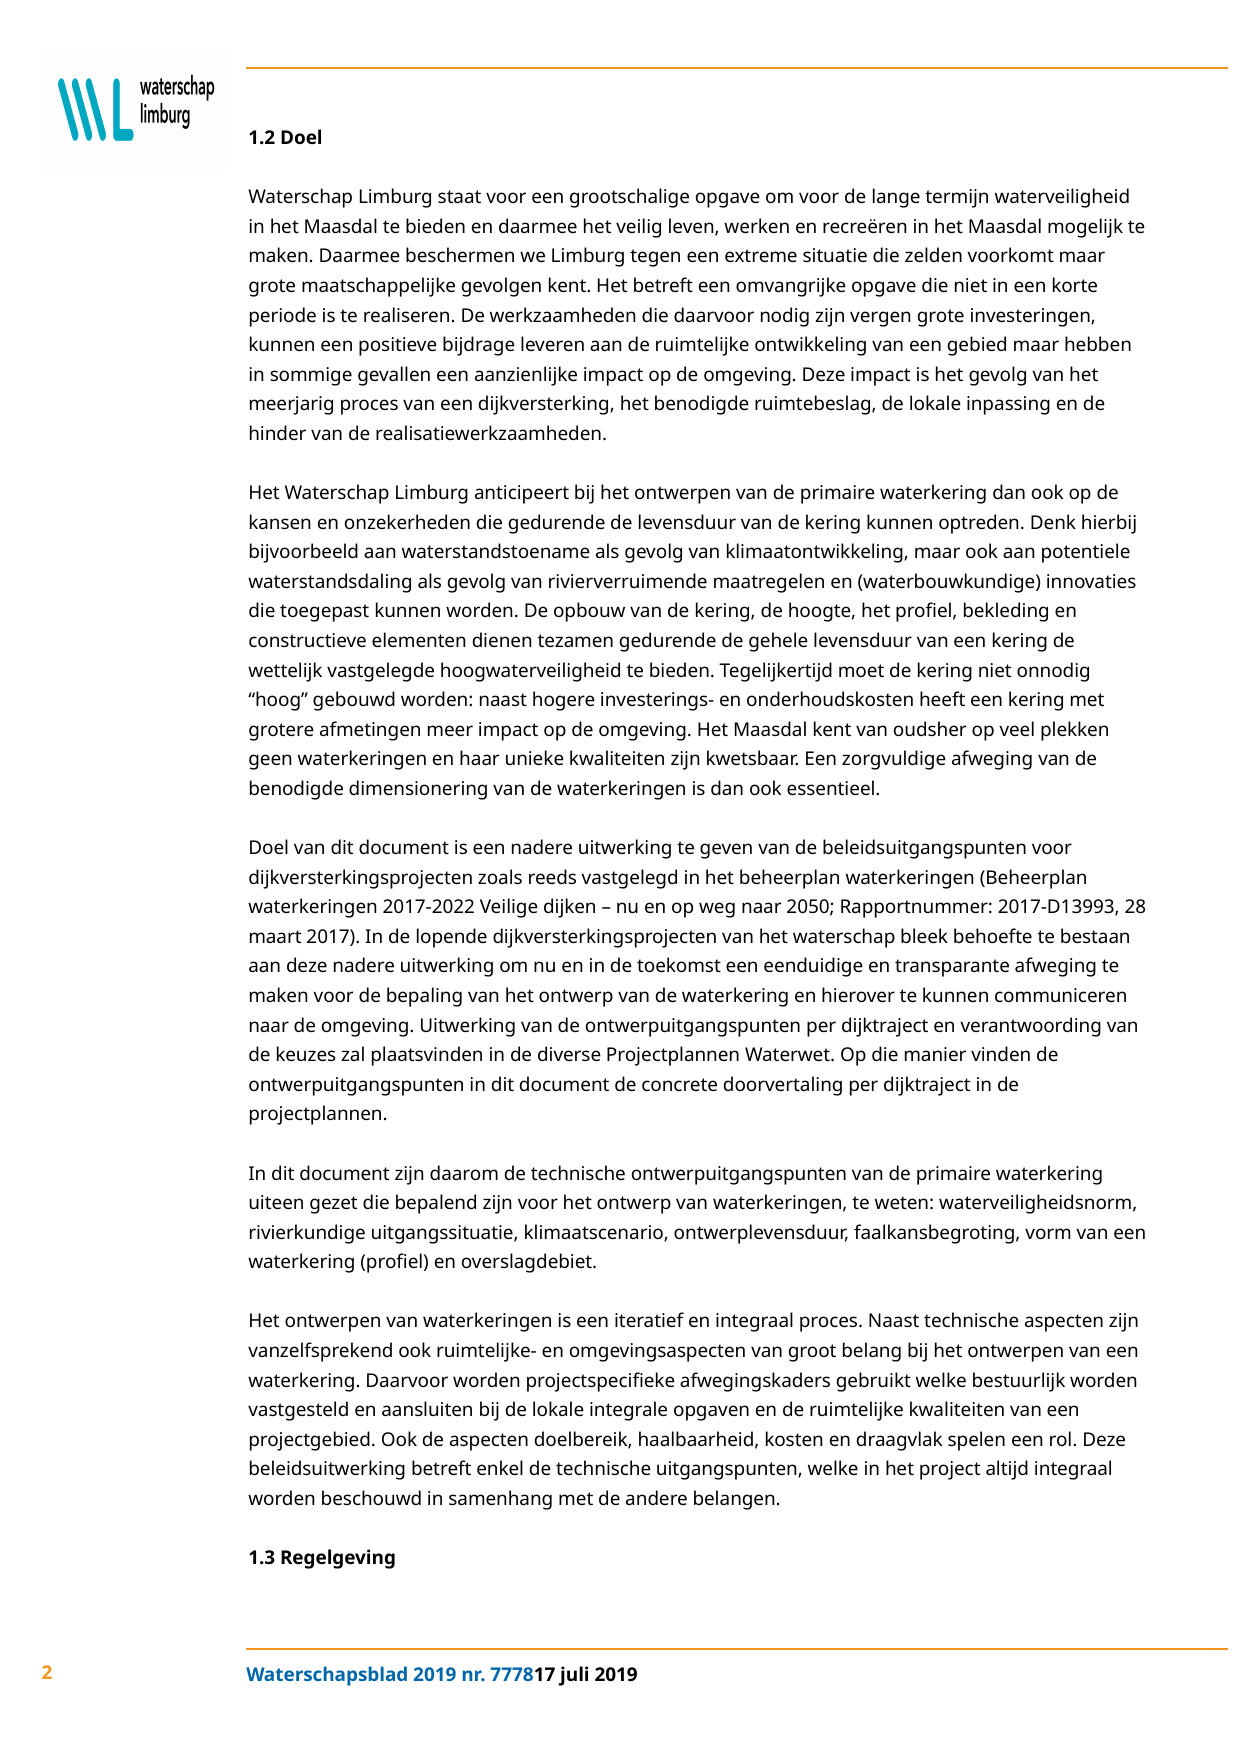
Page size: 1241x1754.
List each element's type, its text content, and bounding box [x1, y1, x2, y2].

text Waterschap Limburg staat voor een grootschalige opgave om voor de lange termijn waterveiligheid in het Maasdal te bieden en daarmee het veilig leven, werken en recreëren in het Maasdal mogelijk te maken. Daarmee beschermen we Limburg tegen een extreme situatie die zelden voorkomt maar grote maatschappelijke gevolgen kent. Het betreft een omvangrijke opgave die niet in een korte periode is te realiseren. De werkzaamheden die daarvoor nodig zijn vergen grote investeringen, kunnen een positieve bijdrage leveren aan de ruimtelijke ontwikkeling van een gebied maar hebben in sommige gevallen een aanzienlijke impact op de omgeving. Deze impact is het gevolg van het meerjarig proces van een dijkversterking, het benodigde ruimtebeslag, de lokale inpassing en de hinder van de realisatiewerkzaamheden. [248, 183, 1152, 446]
text Doel van dit document is een nadere uitwerking te geven van de beleidsuitgangspunten voor dijkversterkingsprojecten zoals reeds vastgelegd in het beheerplan waterkeringen (Beheerplan waterkeringen 2017-2022 Veilige dijken – nu en op weg naar 2050; Rapportnummer: 2017-D13993, 28 maart 2017). In de lopende dijkversterkingsprojecten van het waterschap bleek behoefte te bestaan aan deze nadere uitwerking om nu en in de toekomst een eenduidige en transparante afweging te maken voor de bepaling van het ontwerp van de waterkering en hierover te kunnen communiceren naar de omgeving. Uitwerking van de ontwerpuitgangspunten per dijktraject en verantwoording van de keuzes zal plaatsvinden in de diverse Projectplannen Waterwet. Op die manier vinden de ontwerpuitgangspunten in dit document de concrete doorvertaling per dijktraject in de projectplannen. [248, 834, 1152, 1126]
text 1.3 Regelgeving [248, 1544, 1152, 1570]
text 1.2 Doel [248, 124, 1152, 150]
picture [41, 47, 231, 172]
text Het Waterschap Limburg anticipeert bij het ontwerpen van de primaire waterkering dan ook op de kansen en onzekerheden die gedurende de levensduur van de kering kunnen optreden. Denk hierbij bijvoorbeeld aan waterstandstoename als gevolg van klimaatontwikkeling, maar ook aan potentiele waterstandsdaling als gevolg van rivierverruimende maatregelen en (waterbouwkundige) innovaties die toegepast kunnen worden. De opbouw van de kering, de hoogte, het profiel, bekleding en constructieve elementen dienen tezamen gedurende de gehele levensduur van een kering de wettelijk vastgelegde hoogwaterveiligheid te bieden. Tegelijkertijd moet de kering niet onnodig “hoog” gebouwd worden: naast hogere investerings- en onderhoudskosten heeft een kering met grotere afmetingen meer impact op de omgeving. Het Maasdal kent van oudsher op veel plekken geen waterkeringen en haar unieke kwaliteiten zijn kwetsbaar. Een zorgvuldige afweging van de benodigde dimensionering van de waterkeringen is dan ook essentieel. [248, 479, 1152, 801]
text Het ontwerpen van waterkeringen is een iteratief en integraal proces. Naast technische aspecten zijn vanzelfsprekend ook ruimtelijke- en omgevingsaspecten van groot belang bij het ontwerpen van een waterkering. Daarvoor worden projectspecifieke afwegingskaders gebruikt welke bestuurlijk worden vastgesteld en aansluiten bij de lokale integrale opgaven en de ruimtelijke kwaliteiten van een projectgebied. Ook de aspecten doelbereik, haalbaarheid, kosten en draagvlak spelen een rol. Deze beleidsuitwerking betreft enkel de technische uitgangspunten, welke in het project altijd integraal worden beschouwd in samenhang met de andere belangen. [248, 1308, 1152, 1511]
text In dit document zijn daarom de technische ontwerpuitgangspunten van de primaire waterkering uiteen gezet die bepalend zijn voor het ontwerp van waterkeringen, te weten: waterveiligheidsnorm, rivierkundige uitgangssituatie, klimaatscenario, ontwerplevensduur, faalkansbegroting, vorm van een waterkering (profiel) en overslagdebiet. [248, 1160, 1152, 1274]
